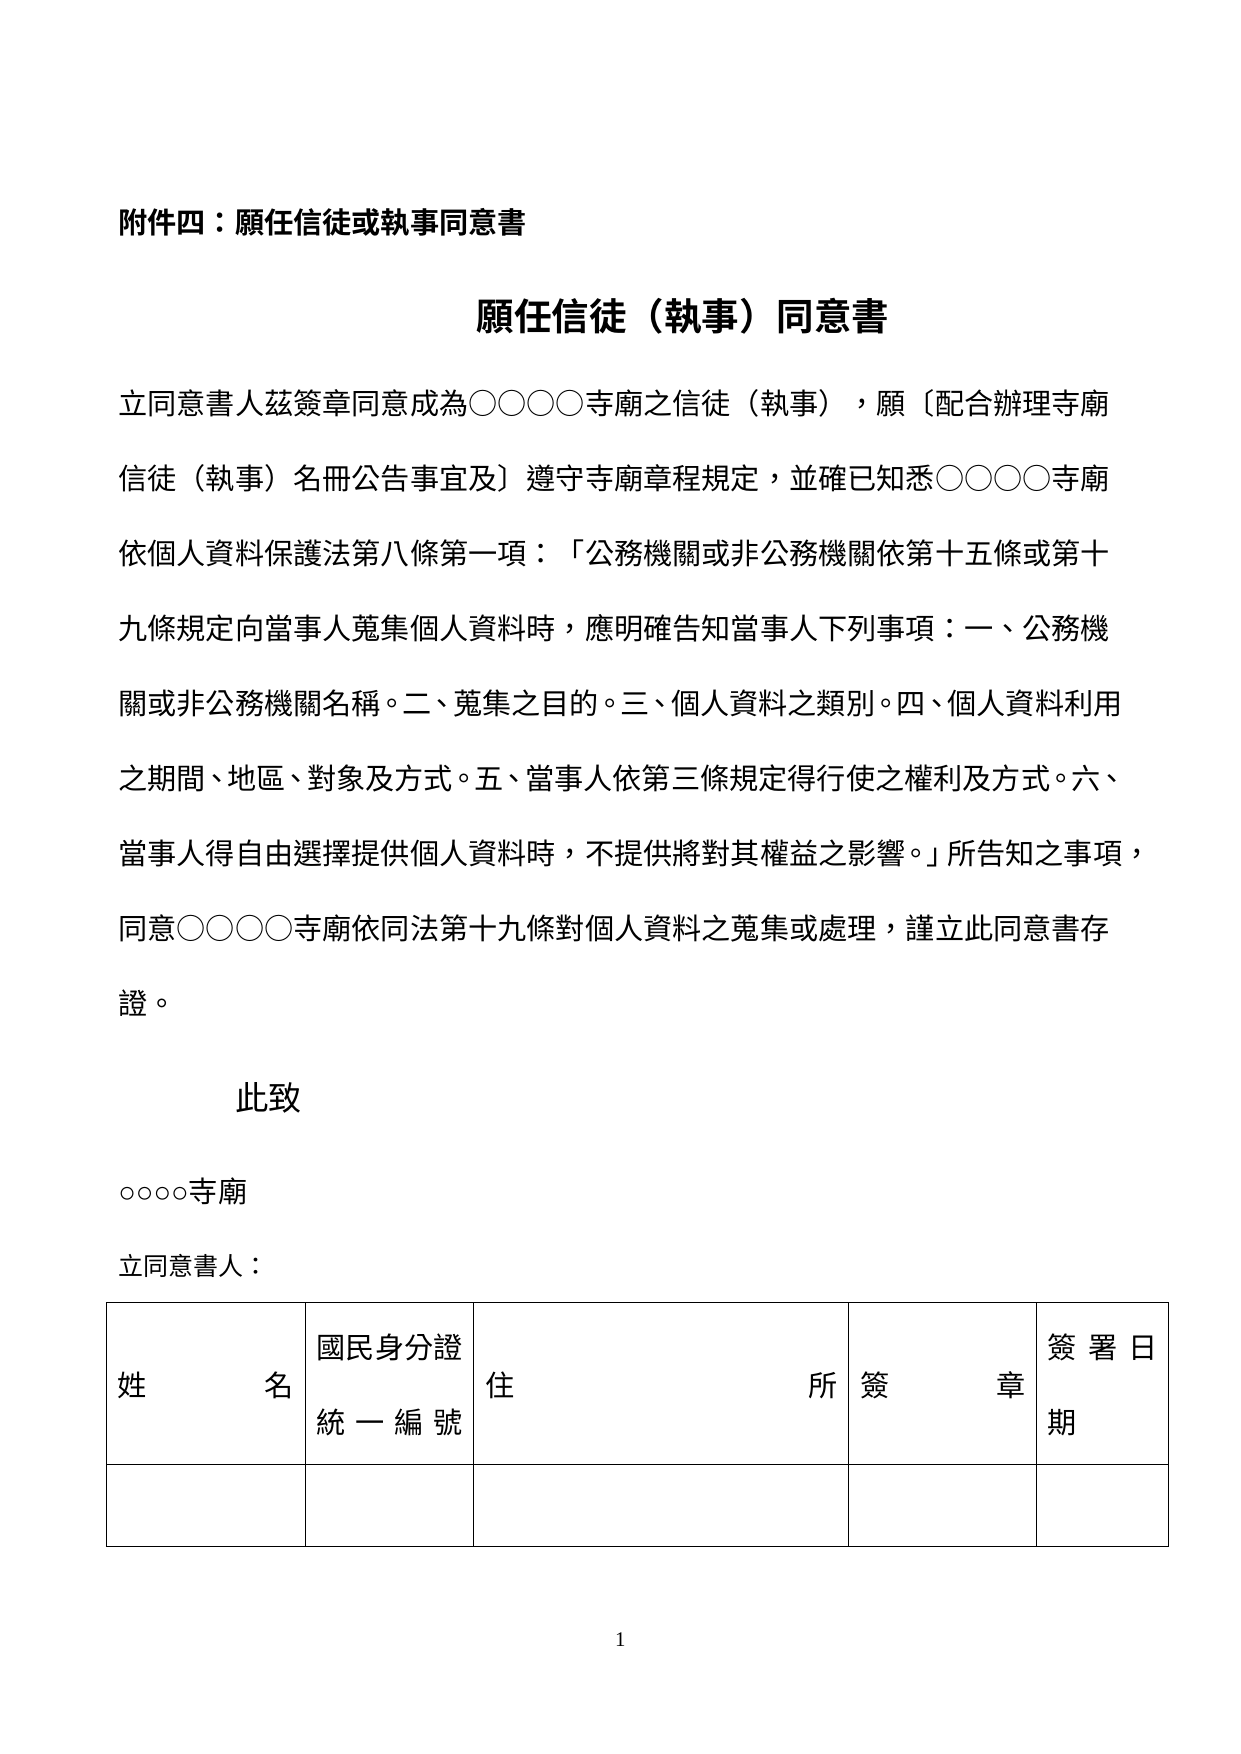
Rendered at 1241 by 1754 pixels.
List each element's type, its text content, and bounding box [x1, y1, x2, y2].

table_header 國民身分證統一編號 [306, 1303, 473, 1463]
table_cell [306, 1465, 473, 1546]
table_header 簽署日期 [1037, 1303, 1168, 1463]
text 立同意書人： [118, 1246, 1105, 1283]
text ○○○○寺廟 [118, 1152, 1122, 1227]
table_cell [1037, 1465, 1168, 1546]
text 立同意書人茲簽章同意成為○○○○寺廟之信徒（執事），願〔配合辦理寺廟信徒（執事）名冊公告事宜及〕遵守寺廟章程規定，並確已知悉○○○○寺廟依個人資料保護法第八條第一項：「公務機關或非公務機關依第十五條或第十九條規定向當事人蒐集個人資料時，應明確告知當事人下列事項：一、公務機關或非公務機關名稱。二、蒐集之目的。三、個人資料之類別。四、個人資料利用之期間、地區、對象及方式。五、當事人依第三條規定得行使之權利及方式。六、當事人得自由選擇提供個人資料時，不提供將對其權益之影響。」所告知之事項，同意○○○○寺廟依同法第十九條對個人資料之蒐集或處理，謹立此同意書存證。 [118, 364, 1122, 1039]
text 附件四：願任信徒或執事同意書 [118, 183, 1122, 258]
table_header 姓名 [107, 1303, 305, 1463]
table_header 簽章 [849, 1303, 1036, 1463]
table_cell [107, 1465, 305, 1546]
text 願任信徒（執事）同意書 [168, 277, 1122, 352]
text 此致 [118, 1058, 1122, 1133]
table_cell [849, 1465, 1036, 1546]
table_header 住所 [474, 1303, 848, 1463]
table_cell [474, 1465, 848, 1546]
